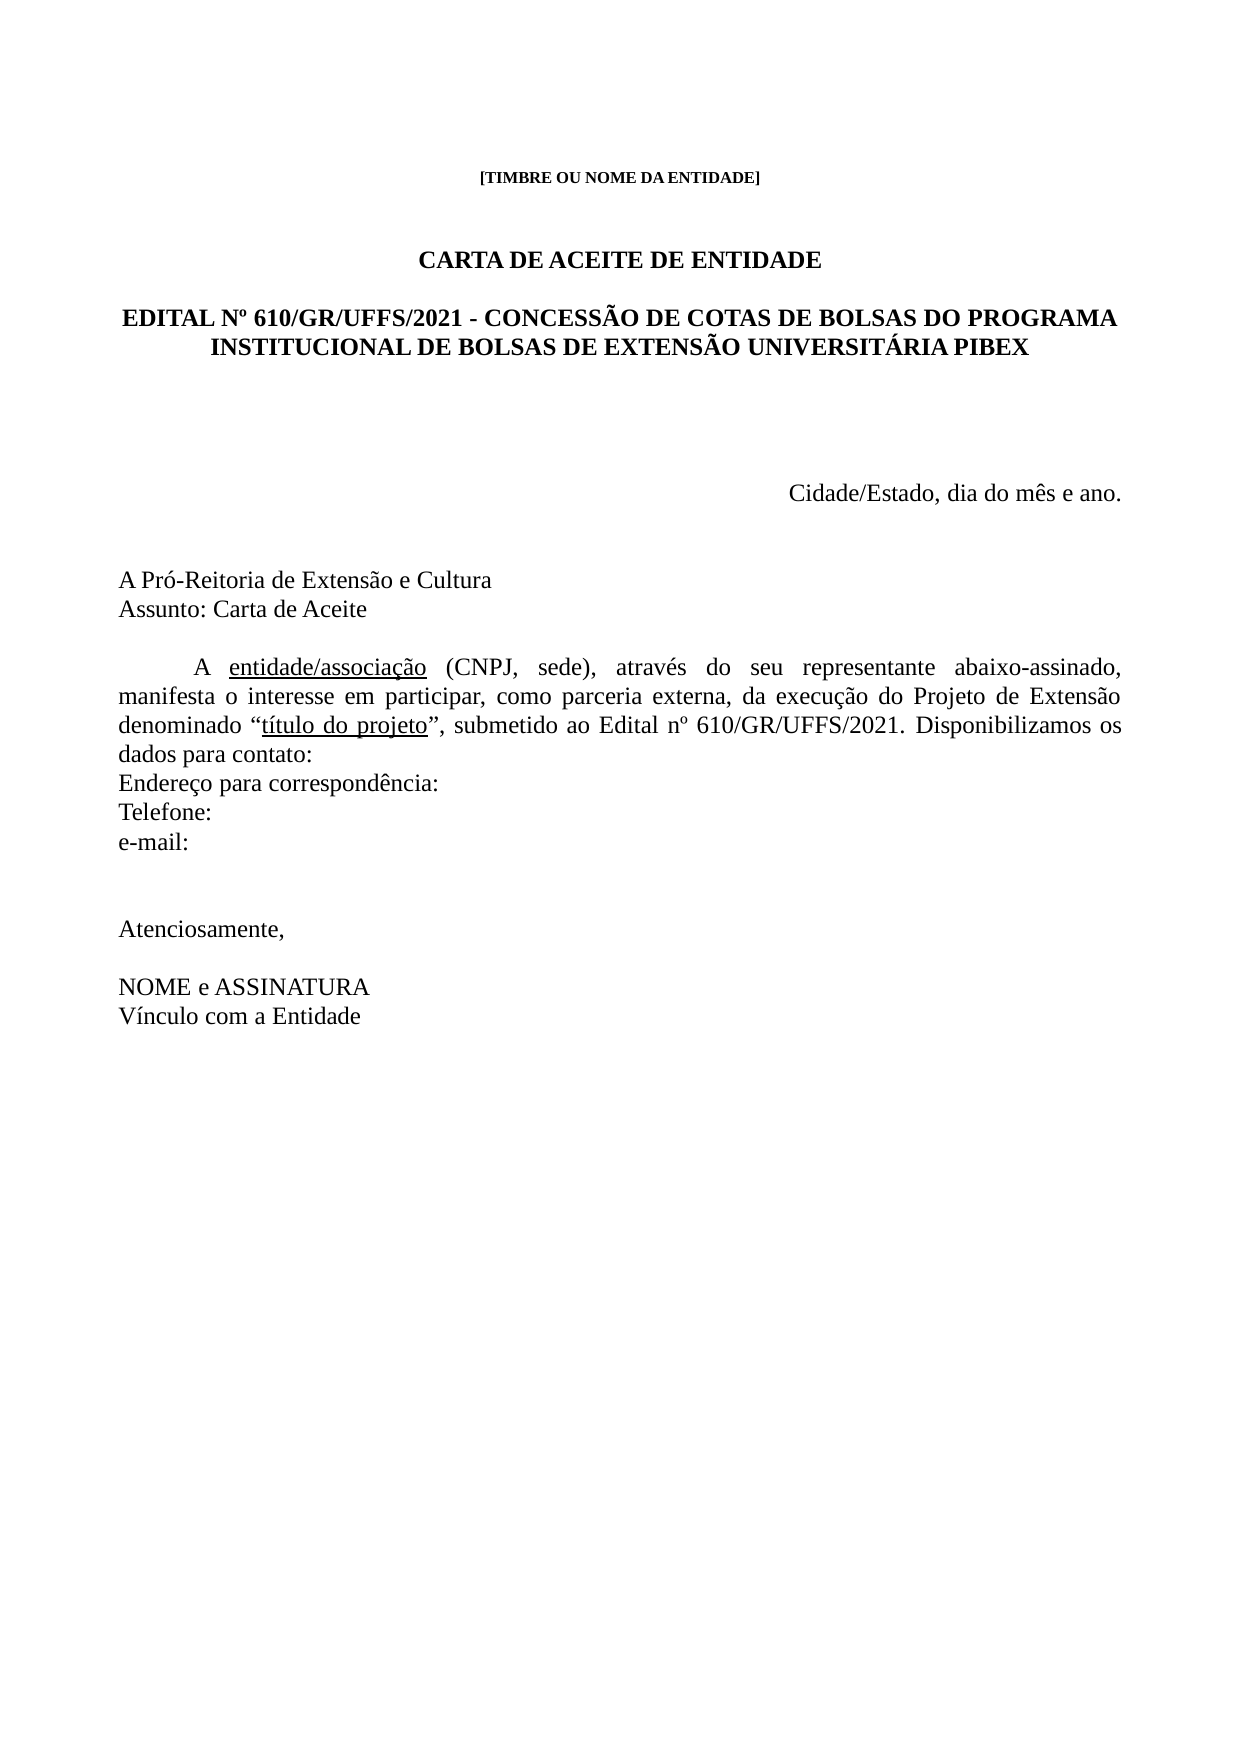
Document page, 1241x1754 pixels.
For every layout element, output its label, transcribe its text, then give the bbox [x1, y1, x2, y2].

text EDITAL Nº 610/GR/UFFS/2021 - CONCESSÃO DE COTAS DE BOLSAS DO PROGRAMA INSTITUCIONAL DE BOLSAS DE EXTENSÃO UNIVERSITÁRIA PIBEX [118, 303, 1122, 361]
text A entidade/associação (CNPJ, sede), através do seu representante abaixo-assinado, manifesta o interesse em participar, como parceria externa, da execução do Projeto de Extensão denominado “título do projeto”, submetido ao Edital nº 610/GR/UFFS/2021. Disponibilizamos os dados para contato: [118, 652, 1122, 768]
text NOME e ASSINATURA [118, 972, 1122, 1001]
text Endereço para correspondência: [118, 768, 1122, 797]
text Vínculo com a Entidade [118, 1001, 1122, 1030]
text Atenciosamente, [118, 913, 1122, 943]
text Assunto: Carta de Aceite [118, 594, 1122, 623]
text A Pró-Reitoria de Extensão e Cultura [118, 565, 1122, 594]
text Telefone: [118, 797, 1122, 826]
text CARTA DE ACEITE DE ENTIDADE [118, 245, 1122, 274]
text e-mail: [118, 826, 1122, 855]
text Cidade/Estado, dia do mês e ano. [118, 478, 1122, 507]
